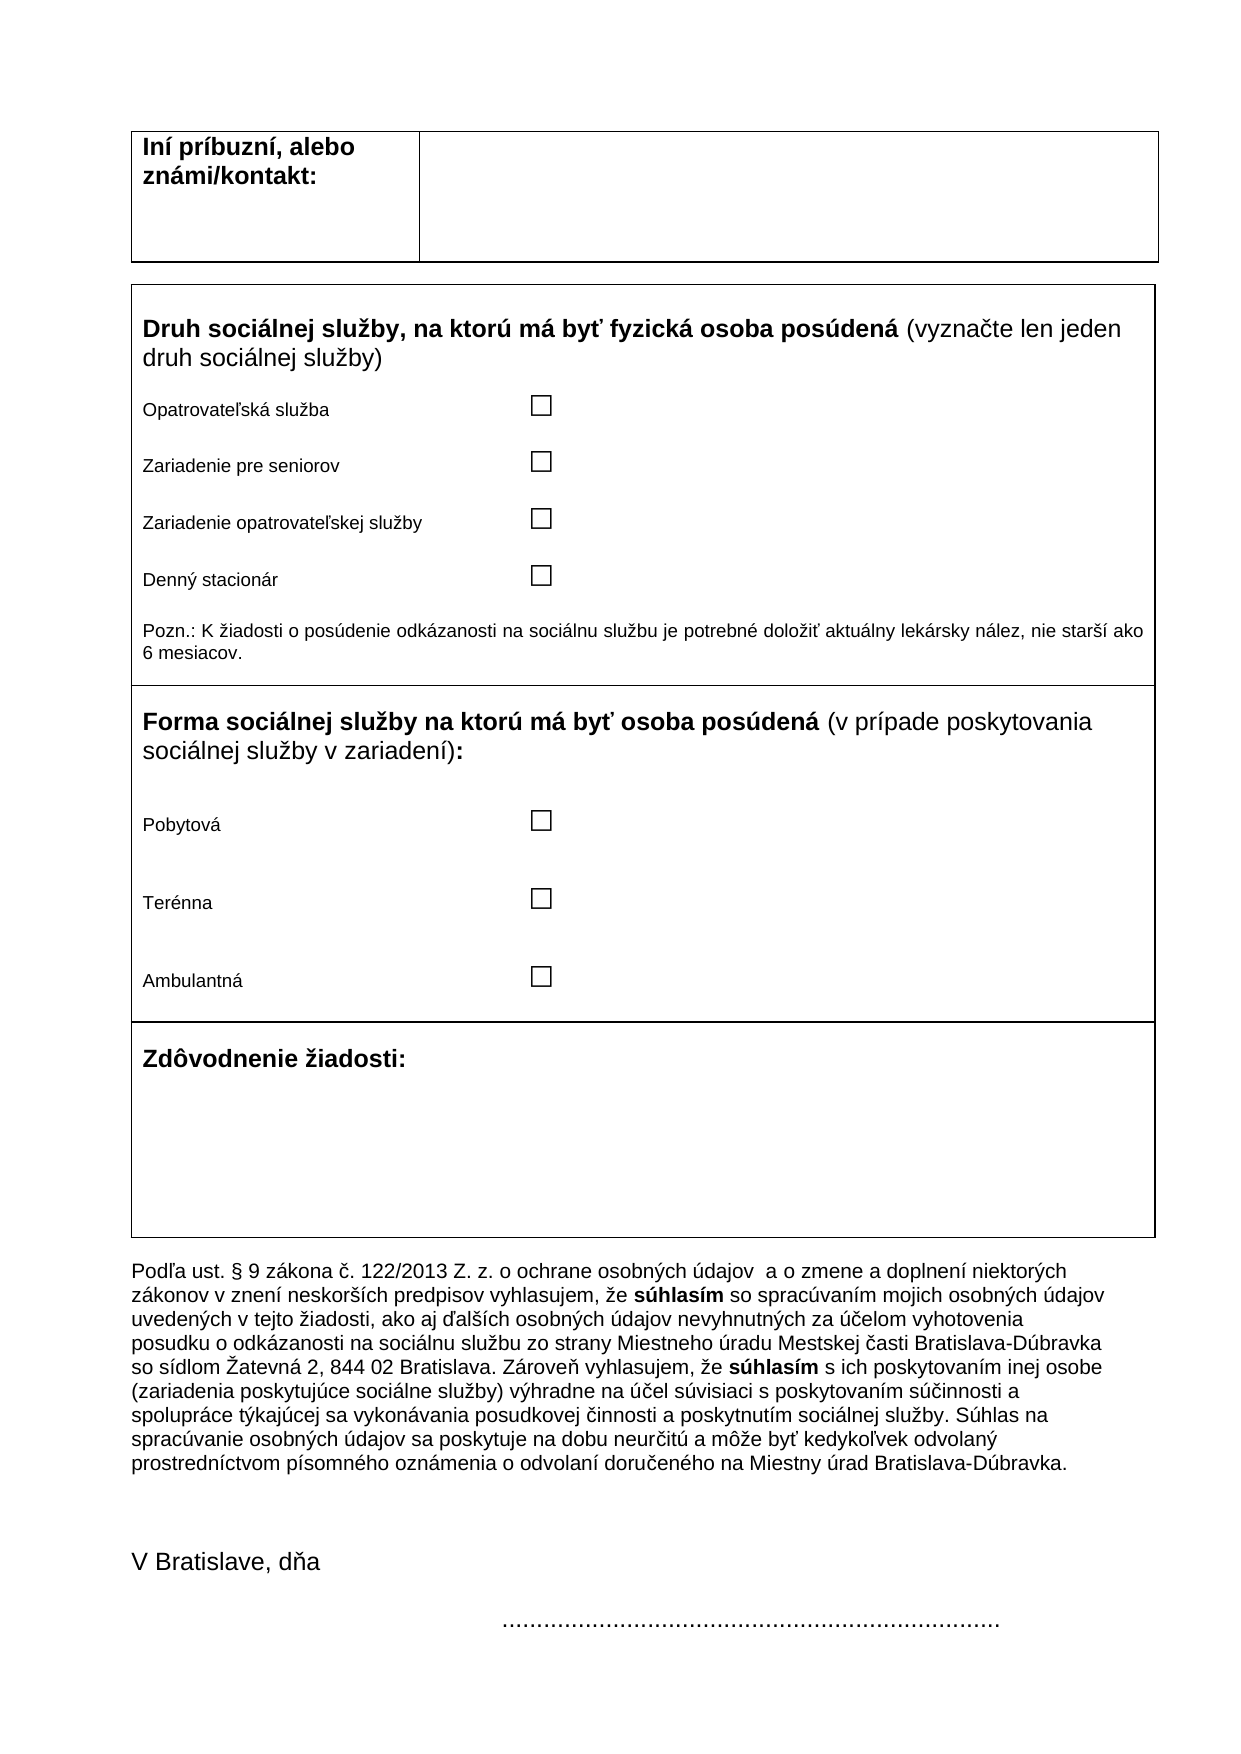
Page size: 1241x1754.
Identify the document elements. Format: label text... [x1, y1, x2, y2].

table_cell Forma sociálnej služby na ktorú má byť osoba posúdená (v prípade poskytovania sociálnej služby v zariadení): Pobytová ☐ Terénna ☐ Ambulantná ☐ [132, 686, 1154, 1021]
table_cell Iní príbuzní, alebo známi/kontakt: [132, 132, 419, 261]
table_cell Zdôvodnenie žiadosti: [132, 1023, 1154, 1237]
table_cell [420, 132, 1158, 261]
text ........................................................................ [131, 1604, 1106, 1633]
text V Bratislave, dňa [131, 1547, 1106, 1575]
table_header Druh sociálnej služby, na ktorú má byť fyzická osoba posúdená (vyznačte len jeden druh sociálnej služby) Opatrovateľská služba ☐ Zariadenie pre seniorov ☐ Zariadenie opatrovateľskej služby ☐ Denný stacionár ☐ Pozn.: K žiadosti o posúdenie odkázanosti na sociálnu službu je potrebné doložiť aktuálny lekársky nález, nie starší ako 6 mesiacov. [132, 285, 1154, 685]
text Podľa ust. § 9 zákona č. 122/2013 Z. z. o ochrane osobných údajov a o zmene a doplnení niektorých zákonov v znení neskorších predpisov vyhlasujem, že súhlasím so spracúvaním mojich osobných údajov uvedených v tejto žiadosti, ako aj ďalších osobných údajov nevyhnutných za účelom vyhotovenia posudku o odkázanosti na sociálnu službu zo strany Miestneho úradu Mestskej časti Bratislava-Dúbravka so sídlom Žatevná 2, 844 02 Bratislava. Zároveň vyhlasujem, že súhlasím s ich poskytovaním inej osobe (zariadenia poskytujúce sociálne služby) výhradne na účel súvisiaci s poskytovaním súčinnosti a spolupráce týkajúcej sa vykonávania posudkovej činnosti a poskytnutím sociálnej služby. Súhlas na spracúvanie osobných údajov sa poskytuje na dobu neurčitú a môže byť kedykoľvek odvolaný prostredníctvom písomného oznámenia o odvolaní doručeného na Miestny úrad Bratislava-Dúbravka. [131, 1259, 1106, 1475]
